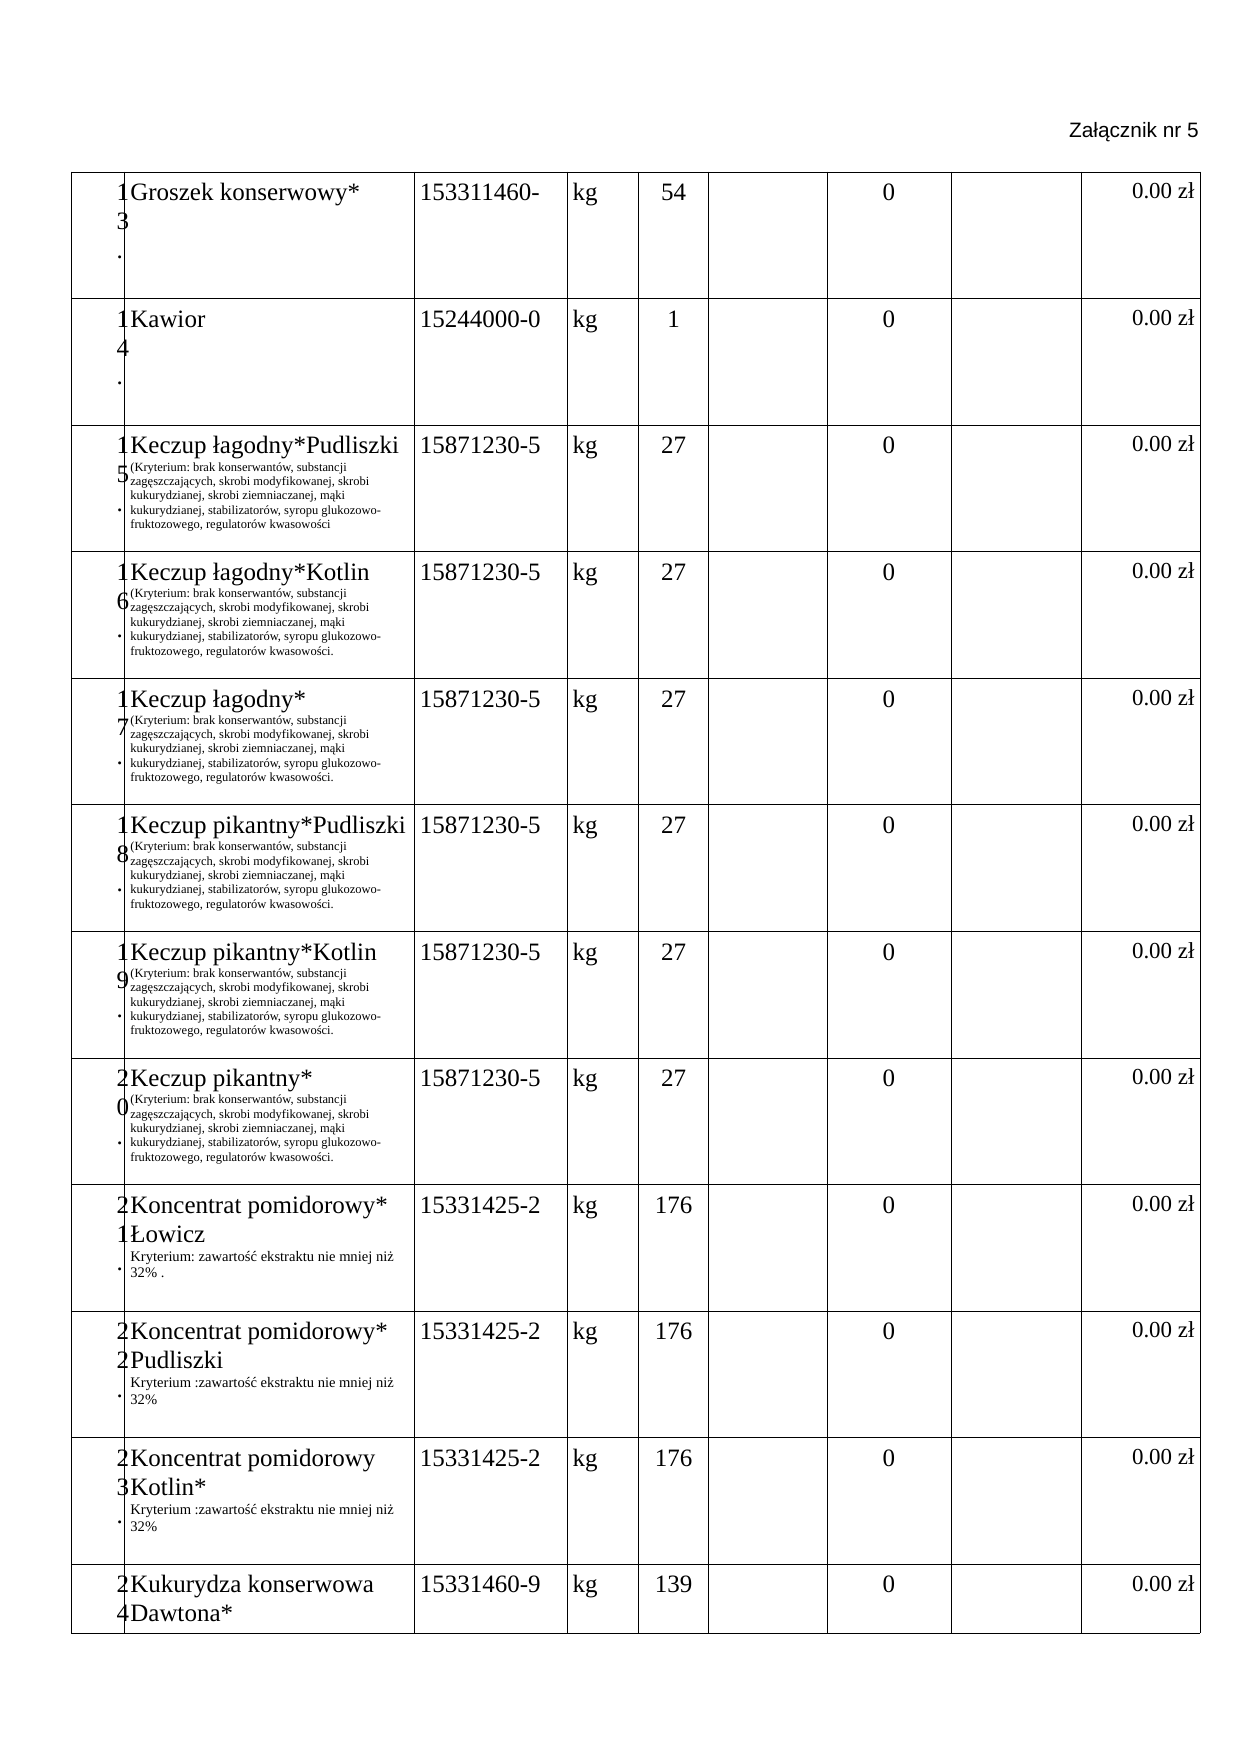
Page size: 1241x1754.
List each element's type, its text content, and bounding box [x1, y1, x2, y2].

table_cell kg [568, 1185, 638, 1311]
table_cell 15871230-5 [415, 679, 567, 804]
table_cell kg [568, 679, 638, 804]
table_cell 0 [828, 1312, 951, 1437]
table_cell 15331425-2 [415, 1185, 567, 1311]
table_cell 0 [828, 173, 951, 298]
table_cell Groszek konserwowy* [125, 173, 414, 298]
table_cell [952, 552, 1081, 678]
table_cell 0,00 zł [1082, 299, 1200, 425]
table_cell 27 [639, 1059, 708, 1184]
table_cell [72, 1185, 124, 1311]
table_cell [709, 679, 827, 804]
table_cell Keczup pikantny*Pudliszki (Kryterium: brak konserwantów, substancji zagęszczających, skrobi modyfikowanej, skrobi kukurydzianej, skrobi ziemniaczanej, mąki kukurydzianej, stabilizatorów, syropu glukozowo-fruktozowego, regulatorów kwasowości. [125, 805, 414, 931]
table_cell [72, 173, 124, 298]
table_cell 15871230-5 [415, 805, 567, 931]
table_cell 0,00 zł [1082, 1059, 1200, 1184]
table_cell 0,00 zł [1082, 173, 1200, 298]
table_cell 0 [828, 1438, 951, 1564]
table_cell [709, 299, 827, 425]
table_cell [709, 1312, 827, 1437]
table_cell kg [568, 426, 638, 551]
table_cell [72, 932, 124, 1057]
table_cell [952, 1185, 1081, 1311]
table_cell [952, 426, 1081, 551]
table_cell 0,00 zł [1082, 932, 1200, 1057]
table_cell 153311460- [415, 173, 567, 298]
table_cell 15331460-9 [415, 1565, 567, 1633]
table_cell 15331425-2 [415, 1312, 567, 1437]
table_cell 0,00 zł [1082, 1565, 1200, 1633]
table_cell [119, 594, 124, 608]
table_cell 0 [828, 426, 951, 551]
table_cell [72, 1438, 124, 1564]
table_cell 1 [639, 299, 708, 425]
table_cell Koncentrat pomidorowy Kotlin* Kryterium :zawartość ekstraktu nie mniej niż 32% [125, 1438, 414, 1564]
table_cell 0,00 zł [1082, 552, 1200, 678]
table_cell 0 [828, 1185, 951, 1311]
table_cell 0,00 zł [1082, 805, 1200, 931]
table_cell 27 [639, 679, 708, 804]
table_cell [952, 1438, 1081, 1564]
table_cell Koncentrat pomidorowy* Łowicz Kryterium: zawartość ekstraktu nie mniej niż 32% . [125, 1185, 414, 1311]
table_cell 0 [828, 1565, 951, 1633]
table_cell [952, 173, 1081, 298]
table_cell [709, 1438, 827, 1564]
table_cell [952, 679, 1081, 804]
table_cell kg [568, 299, 638, 425]
table_cell [709, 426, 827, 551]
table_cell 0 [828, 1059, 951, 1184]
table_cell Keczup łagodny*Pudliszki (Kryterium: brak konserwantów, substancji zagęszczających, skrobi modyfikowanej, skrobi kukurydzianej, skrobi ziemniaczanej, mąki kukurydzianej, stabilizatorów, syropu glukozowo-fruktozowego, regulatorów kwasowości [125, 426, 414, 551]
table_cell [952, 1312, 1081, 1437]
table_cell kg [568, 1565, 638, 1633]
table_cell [709, 1185, 827, 1311]
table_cell kg [568, 1312, 638, 1437]
table_cell 27 [639, 805, 708, 931]
table_cell 0 [828, 299, 951, 425]
table_cell [72, 299, 124, 425]
table_cell 0 [828, 805, 951, 931]
table_cell [952, 1059, 1081, 1184]
table_cell 0,00 zł [1082, 1438, 1200, 1564]
table_cell [72, 552, 124, 678]
table_cell [709, 805, 827, 931]
table_cell kg [568, 552, 638, 678]
table_cell [709, 173, 827, 298]
table_cell kg [568, 1059, 638, 1184]
table_cell 176 [639, 1312, 708, 1437]
table_cell 27 [639, 426, 708, 551]
table_cell 15331425-2 [415, 1438, 567, 1564]
table_cell 0 [828, 552, 951, 678]
table_cell 15244000-0 [415, 299, 567, 425]
table_cell 27 [639, 932, 708, 1057]
table_cell Keczup łagodny*Kotlin (Kryterium: brak konserwantów, substancji zagęszczających, skrobi modyfikowanej, skrobi kukurydzianej, skrobi ziemniaczanej, mąki kukurydzianej, stabilizatorów, syropu glukozowo-fruktozowego, regulatorów kwasowości. [125, 552, 414, 678]
table_cell Keczup łagodny* (Kryterium: brak konserwantów, substancji zagęszczających, skrobi modyfikowanej, skrobi kukurydzianej, skrobi ziemniaczanej, mąki kukurydzianej, stabilizatorów, syropu glukozowo-fruktozowego, regulatorów kwasowości. [125, 679, 414, 804]
table_cell Keczup pikantny* (Kryterium: brak konserwantów, substancji zagęszczających, skrobi modyfikowanej, skrobi kukurydzianej, skrobi ziemniaczanej, mąki kukurydzianej, stabilizatorów, syropu glukozowo-fruktozowego, regulatorów kwasowości. [125, 1059, 414, 1184]
table_cell [952, 932, 1081, 1057]
table_cell [72, 1312, 124, 1437]
table_cell [72, 1565, 124, 1633]
table_cell Koncentrat pomidorowy* Pudliszki Kryterium :zawartość ekstraktu nie mniej niż 32% [125, 1312, 414, 1437]
table_cell 139 [639, 1565, 708, 1633]
table_cell Keczup pikantny*Kotlin (Kryterium: brak konserwantów, substancji zagęszczających, skrobi modyfikowanej, skrobi kukurydzianej, skrobi ziemniaczanej, mąki kukurydzianej, stabilizatorów, syropu glukozowo-fruktozowego, regulatorów kwasowości. [125, 932, 414, 1057]
table_cell 15871230-5 [415, 552, 567, 678]
table_cell [709, 552, 827, 678]
table_cell 0,00 zł [1082, 1312, 1200, 1437]
table_cell [72, 1059, 124, 1184]
table_cell 0,00 zł [1082, 679, 1200, 804]
table_cell 0 [828, 932, 951, 1057]
table_cell [709, 1059, 827, 1184]
table_cell [72, 426, 124, 551]
table_cell 54 [639, 173, 708, 298]
table_cell [72, 679, 124, 804]
table_cell 176 [639, 1185, 708, 1311]
table_cell [709, 932, 827, 1057]
table_cell [72, 805, 124, 931]
table_cell Kawior [125, 299, 414, 425]
table_cell [952, 1565, 1081, 1633]
table_cell Kukurydza konserwowa Dawtona* (Kryterium: brak cukru) [125, 1565, 414, 1633]
table_cell [952, 299, 1081, 425]
table_cell 15871230-5 [415, 932, 567, 1057]
table_cell kg [568, 173, 638, 298]
table_cell 176 [639, 1438, 708, 1564]
table_cell 0,00 zł [1082, 1185, 1200, 1311]
table_cell 15871230-5 [415, 1059, 567, 1184]
table_cell [709, 1565, 827, 1633]
table_cell 0,00 zł [1082, 426, 1200, 551]
table_cell 27 [639, 552, 708, 678]
table_cell 15871230-5 [415, 426, 567, 551]
table_cell [952, 805, 1081, 931]
table_cell kg [568, 805, 638, 931]
table_cell kg [568, 932, 638, 1057]
table_cell 0 [828, 679, 951, 804]
table_cell kg [568, 1438, 638, 1564]
